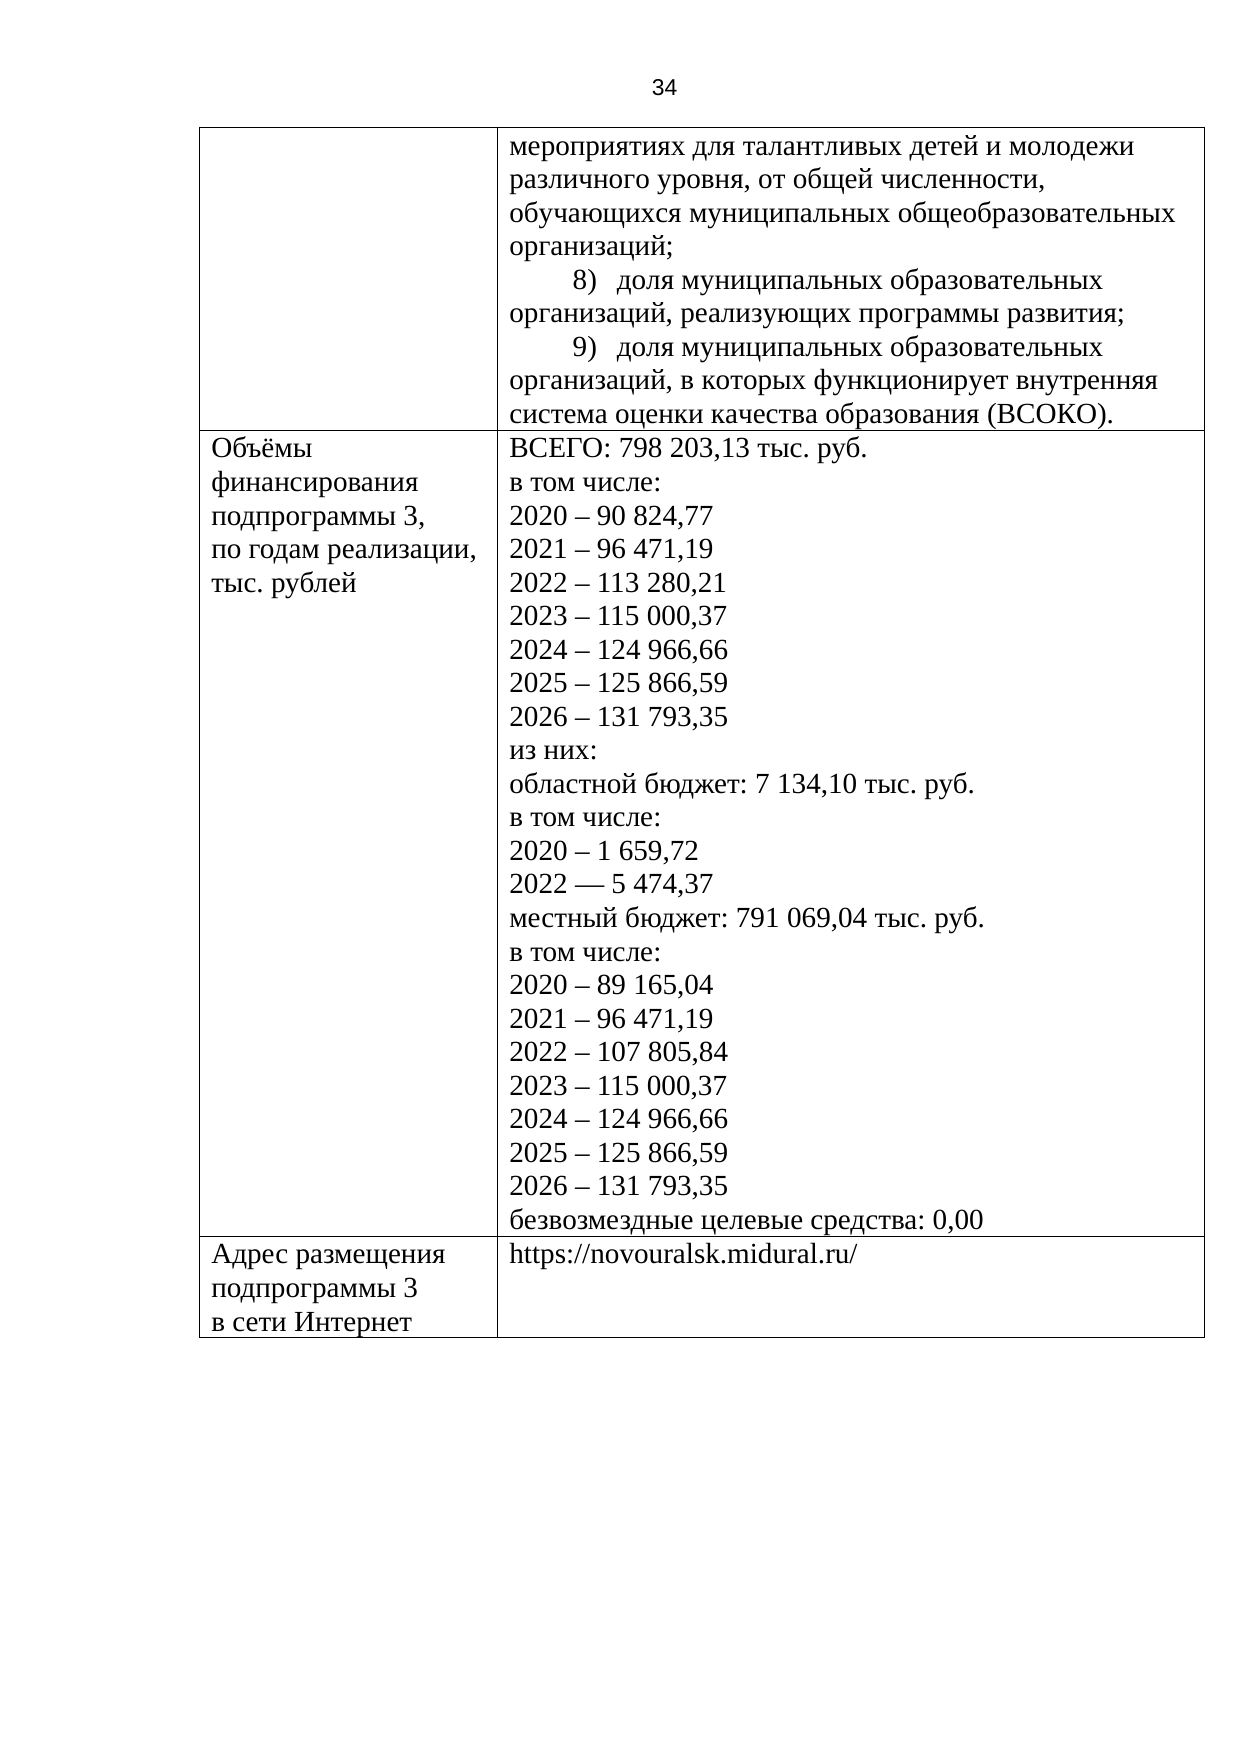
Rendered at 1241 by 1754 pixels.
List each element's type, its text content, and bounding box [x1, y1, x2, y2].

table_cell Адрес размещения подпрограммы 3 в сети Интернет [200, 1237, 497, 1337]
table_cell ВСЕГО: 798 203,13 тыс. руб. в том числе: 2020 – 90 824,77 2021 – 96 471,19 2022 – 113 280,21 2023 – 115 000,37 2024 – 124 966,66 2025 – 125 866,59 2026 – 131 793,35 из них: областной бюджет: 7 134,10 тыс. руб. в том числе: 2020 – 1 659,72 2022 — 5 474,37 местный бюджет: 791 069,04 тыс. руб. в том числе: 2020 – 89 165,04 2021 – 96 471,19 2022 – 107 805,84 2023 – 115 000,37 2024 – 124 966,66 2025 – 125 866,59 2026 – 131 793,35 безвозмездные целевые средства: 0,00 [498, 431, 1204, 1236]
table_cell https://novouralsk.midural.ru/ [498, 1237, 1204, 1337]
table_cell мероприятиях для талантливых детей и молодежи различного уровня, от общей численности, обучающихся муниципальных общеобразовательных организаций; доля муниципальных образовательных организаций, реализующих программы развития; доля муниципальных образовательных организаций, в которых функционирует внутренняя система оценки качества образования (ВСОКО). [498, 128, 1204, 429]
table_cell Объёмы финансирования подпрограммы 3, по годам реализации, тыс. рублей [200, 431, 497, 1236]
table_cell [200, 128, 497, 429]
